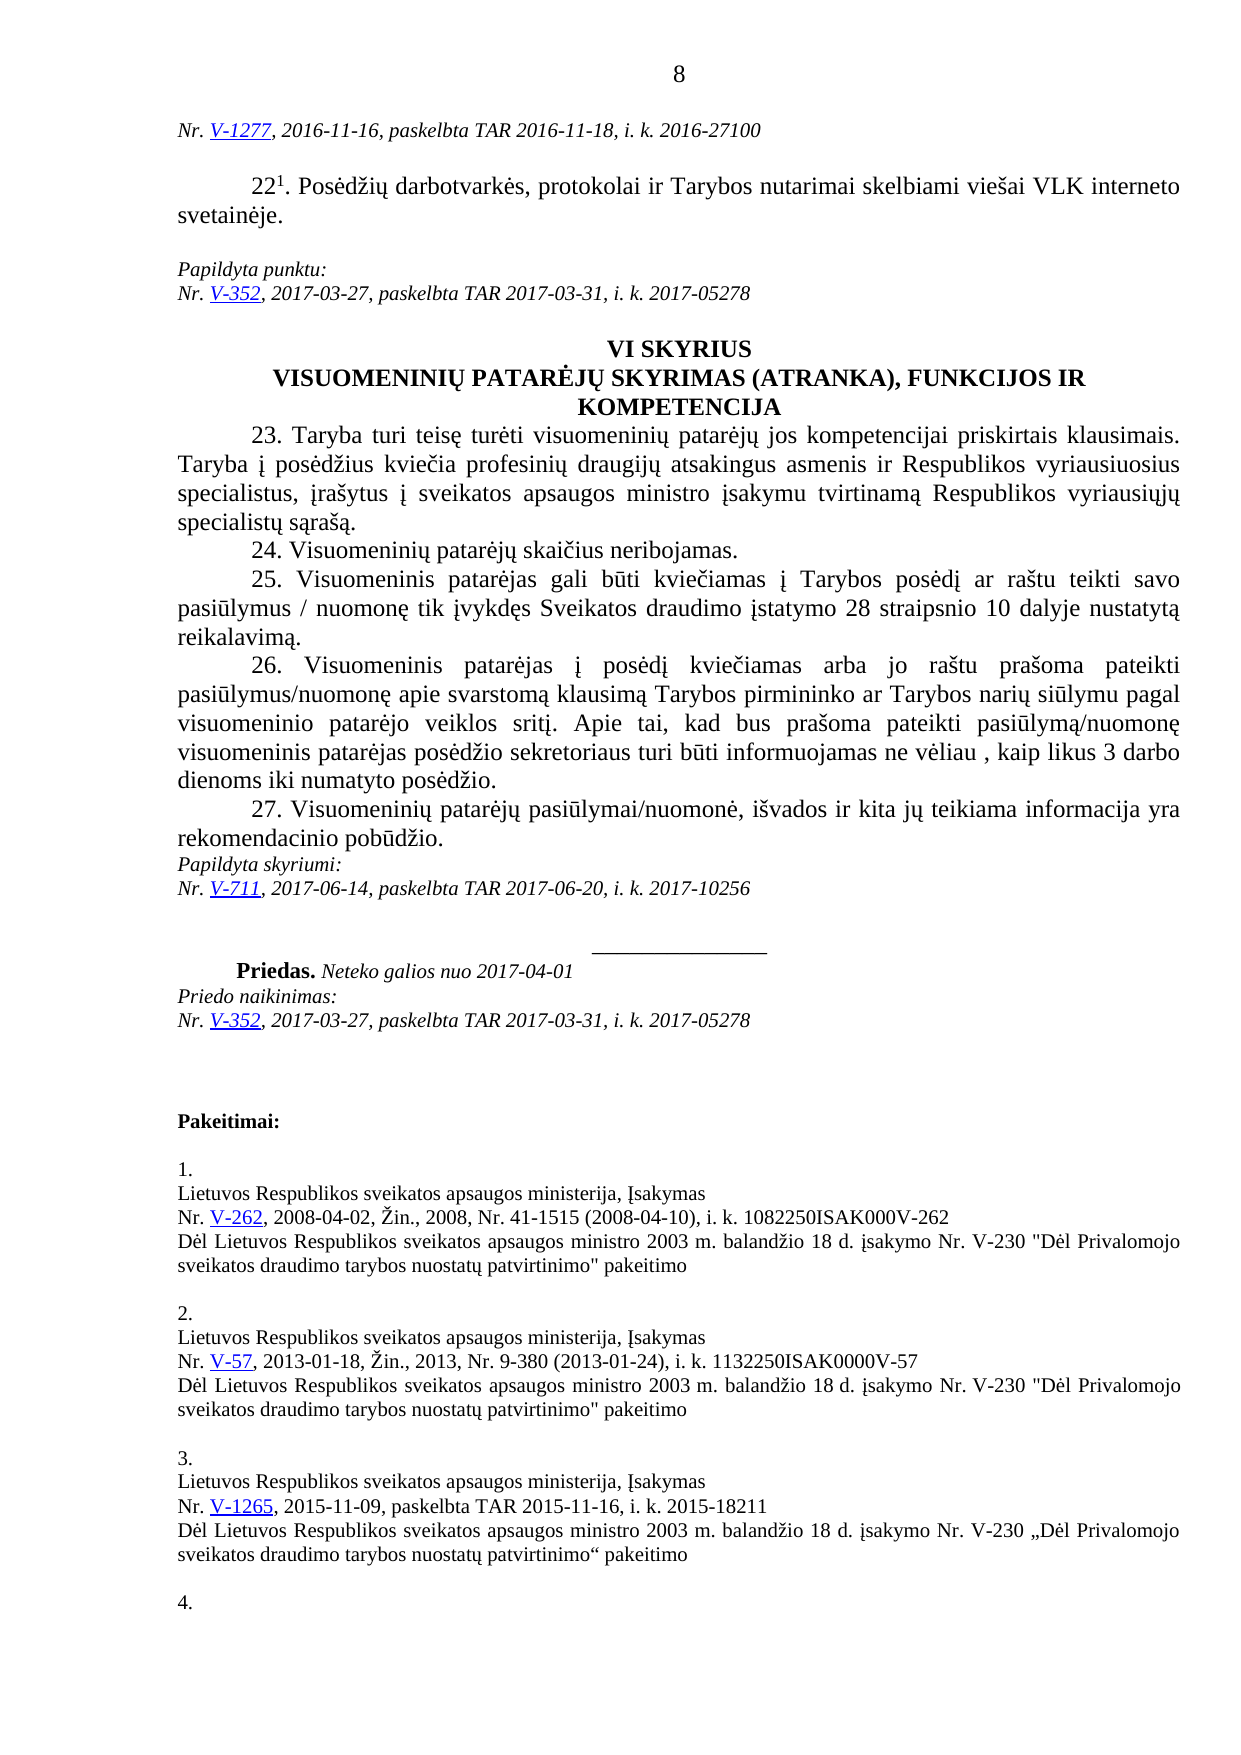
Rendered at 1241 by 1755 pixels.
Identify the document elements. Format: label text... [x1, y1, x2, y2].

text Priedas. Neteko galios nuo 2017-04-01 [177, 957, 1181, 983]
text Nr. V-352, 2017-03-27, paskelbta TAR 2017-03-31, i. k. 2017-05278 [177, 1008, 1181, 1032]
text 1. [177, 1157, 1181, 1181]
text 2. [177, 1301, 1181, 1325]
text Nr. V-262, 2008-04-02, Žin., 2008, Nr. 41-1515 (2008-04-10), i. k. 1082250ISAK000V-262 [177, 1205, 1181, 1229]
text Lietuvos Respublikos sveikatos apsaugos ministerija, Įsakymas [177, 1325, 1181, 1349]
text VISUOMENINIŲ PATARĖJŲ SKYRIMAS (ATRANKA), FUNKCIJOS IR KOMPETENCIJA [177, 363, 1181, 420]
text Nr. V-711, 2017-06-14, paskelbta TAR 2017-06-20, i. k. 2017-10256 [177, 876, 1181, 900]
text 23. Taryba turi teisę turėti visuomeninių patarėjų jos kompetencijai priskirtais klausimais. Taryba į posėdžius kviečia profesinių draugijų atsakingus asmenis ir Respublikos vyriausiuosius specialistus, įrašytus į sveikatos apsaugos ministro įsakymu tvirtinamą Respublikos vyriausiųjų specialistų sąrašą. [177, 420, 1181, 535]
text 4. [177, 1590, 1181, 1614]
text Lietuvos Respublikos sveikatos apsaugos ministerija, Įsakymas [177, 1469, 1181, 1493]
text Nr. V-57, 2013-01-18, Žin., 2013, Nr. 9-380 (2013-01-24), i. k. 1132250ISAK0000V-57 [177, 1349, 1181, 1373]
text 27. Visuomeninių patarėjų pasiūlymai/nuomonė, išvados ir kita jų teikiama informacija yra rekomendacinio pobūdžio. [177, 794, 1181, 852]
text Papildyta skyriumi: [177, 852, 1181, 876]
text Priedo naikinimas: [177, 983, 1181, 1008]
text 221. Posėdžių darbotvarkės, protokolai ir Tarybos nutarimai skelbiami viešai VLK interneto svetainėje. [177, 171, 1181, 228]
text Dėl Lietuvos Respublikos sveikatos apsaugos ministro 2003 m. balandžio 18 d. įsakymo Nr. V-230 "Dėl Privalomojo sveikatos draudimo tarybos nuostatų patvirtinimo" pakeitimo [177, 1373, 1181, 1421]
text Nr. V-1265, 2015-11-09, paskelbta TAR 2015-11-16, i. k. 2015-18211 [177, 1493, 1181, 1518]
text 3. [177, 1445, 1181, 1469]
text Nr. V-352, 2017-03-27, paskelbta TAR 2017-03-31, i. k. 2017-05278 [177, 281, 1181, 305]
text Pakeitimai: [177, 1108, 1181, 1133]
text Dėl Lietuvos Respublikos sveikatos apsaugos ministro 2003 m. balandžio 18 d. įsakymo Nr. V-230 „Dėl Privalomojo sveikatos draudimo tarybos nuostatų patvirtinimo“ pakeitimo [177, 1518, 1181, 1566]
text VI SKYRIUS [177, 334, 1181, 363]
text ______________ [177, 928, 1181, 957]
text Lietuvos Respublikos sveikatos apsaugos ministerija, Įsakymas [177, 1181, 1181, 1205]
text 24. Visuomeninių patarėjų skaičius neribojamas. [177, 535, 1181, 564]
text Nr. V-1277, 2016-11-16, paskelbta TAR 2016-11-18, i. k. 2016-27100 [177, 118, 1181, 142]
text 26. Visuomeninis patarėjas į posėdį kviečiamas arba jo raštu prašoma pateikti pasiūlymus/nuomonę apie svarstomą klausimą Tarybos pirmininko ar Tarybos narių siūlymu pagal visuomeninio patarėjo veiklos sritį. Apie tai, kad bus prašoma pateikti pasiūlymą/nuomonę visuomeninis patarėjas posėdžio sekretoriaus turi būti informuojamas ne vėliau , kaip likus 3 darbo dienoms iki numatyto posėdžio. [177, 650, 1181, 794]
text Dėl Lietuvos Respublikos sveikatos apsaugos ministro 2003 m. balandžio 18 d. įsakymo Nr. V-230 "Dėl Privalomojo sveikatos draudimo tarybos nuostatų patvirtinimo" pakeitimo [177, 1229, 1181, 1277]
text 25. Visuomeninis patarėjas gali būti kviečiamas į Tarybos posėdį ar raštu teikti savo pasiūlymus / nuomonę tik įvykdęs Sveikatos draudimo įstatymo 28 straipsnio 10 dalyje nustatytą reikalavimą. [177, 564, 1181, 650]
text Papildyta punktu: [177, 257, 1181, 281]
